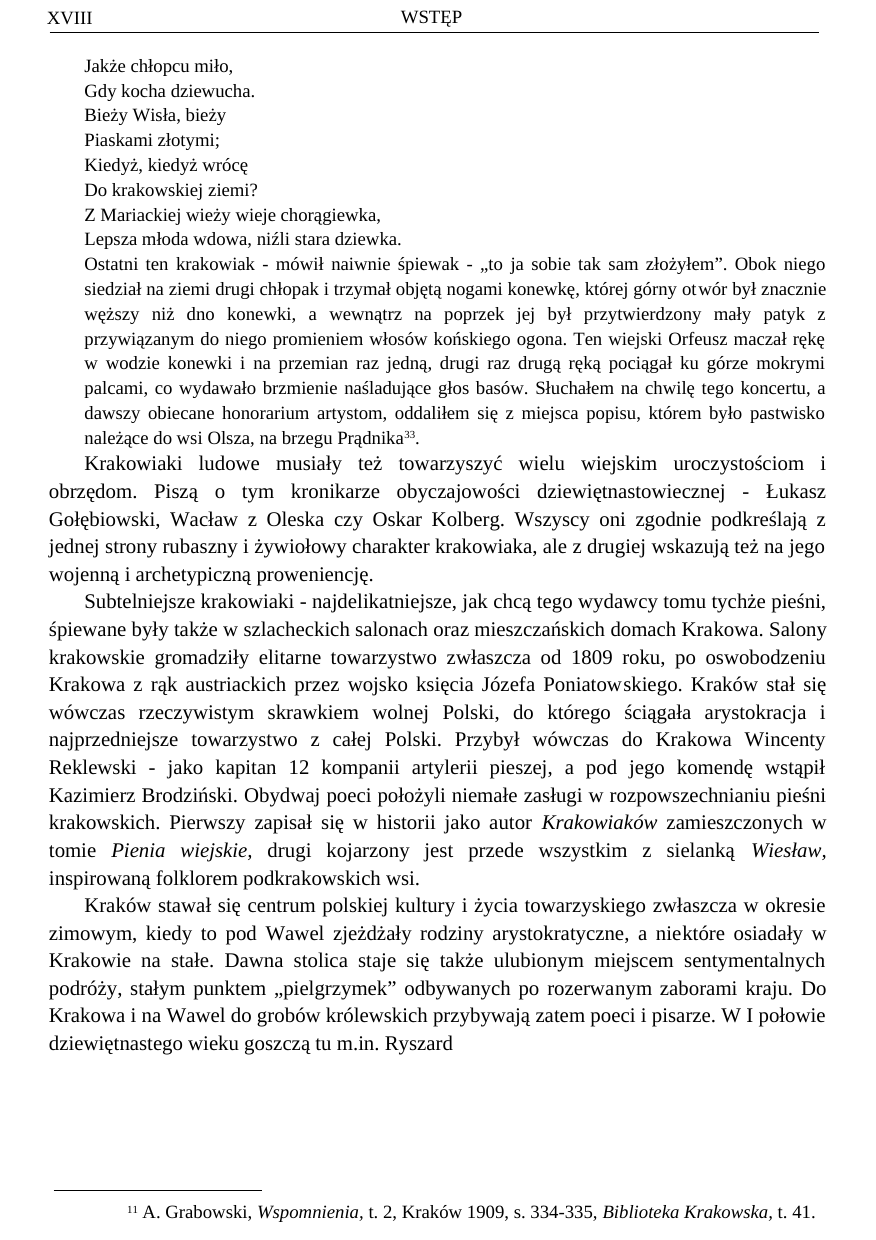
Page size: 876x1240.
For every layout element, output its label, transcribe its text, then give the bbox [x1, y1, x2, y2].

text Ostatni ten krakowiak - mówił naiwnie śpiewak - „to ja sobie tak sam złożyłem”. Obok niego siedział na ziemi drugi chłopak i trzymał objętą nogami konewkę, której górny ot­wór był znacznie węższy niż dno konewki, a wewnątrz na poprzek jej był przytwierdzony mały patyk z przywiązanym do niego promieniem włosów końskiego ogona. Ten wiejski Orfeusz maczał rękę w wodzie konewki i na przemian raz jedną, drugi raz drugą ręką pociągał ku górze mokrymi palcami, co wydawało brzmienie naśladujące głos basów. Słuchałem na chwilę tego koncertu, a dawszy obiecane honorarium artystom, oddaliłem się z miejsca popisu, którem było pastwisko należące do wsi Olsza, na brzegu Prądnika33. [84, 253, 827, 448]
text Subtelniejsze krakowiaki - najdelikatniejsze, jak chcą tego wydawcy tomu tychże pieśni, śpiewane były także w szlacheckich salonach oraz mieszczańskich domach Kra­kowa. Salony krakowskie gromadziły elitarne towarzystwo zwłaszcza od 1809 roku, po oswobodzeniu Krakowa z rąk austriackich przez wojsko księcia Józefa Poniatow­skiego. Kraków stał się wówczas rzeczywistym skrawkiem wolnej Polski, do którego ściągała arystokracja i najprzedniejsze towarzystwo z całej Polski. Przybył wówczas do Krakowa Wincenty Reklewski - jako kapitan 12 kompanii artylerii pieszej, a pod jego komendę wstąpił Kazimierz Brodziński. Obydwaj poeci położyli niemałe zasługi w rozpowszechnianiu pieśni krakowskich. Pierwszy zapisał się w historii jako autor Krakowiaków zamieszczonych w tomie Pienia wiejskie, drugi kojarzony jest przede wszystkim z sielanką Wiesław, inspirowaną folklorem podkrakowskich wsi. [49, 589, 827, 889]
text Krakowiaki ludowe musiały też towarzyszyć wielu wiejskim uroczystościom i obrzędom. Piszą o tym kronikarze obyczajowości dziewiętnastowiecznej - Łukasz Gołębiowski, Wacław z Oleska czy Oskar Kolberg. Wszyscy oni zgodnie podkreślają z jednej strony rubaszny i żywiołowy charakter krakowiaka, ale z drugiej wskazują też na jego wojenną i archetypiczną proweniencję. [49, 451, 827, 586]
text Lepsza młoda wdowa, niźli stara dziewka. [49, 228, 827, 250]
text Z Mariackiej wieży wieje chorągiewka, [49, 203, 827, 225]
text Piaskami złotymi; [49, 129, 827, 151]
text Bieży Wisła, bieży [49, 104, 827, 126]
text 11 A. Grabowski, Wspomnienia, t. 2, Kraków 1909, s. 334-335, Biblioteka Krakowska, t. 41. [87, 1201, 827, 1223]
text Jakże chłopcu miło, [49, 55, 827, 76]
text Do krakowskiej ziemi? [49, 179, 827, 200]
text Gdy kocha dziewucha. [49, 79, 827, 101]
text XVIII [47, 7, 99, 28]
text Kiedyż, kiedyż wrócę [49, 154, 827, 175]
text Kraków stawał się centrum polskiej kultury i życia towarzyskiego zwłaszcza w okresie zimowym, kiedy to pod Wawel zjeżdżały rodziny arystokratyczne, a nie­które osiadały w Krakowie na stałe. Dawna stolica staje się także ulubionym miejscem sentymentalnych podróży, stałym punktem „pielgrzymek” odbywanych po rozerwa­nym zaborami kraju. Do Krakowa i na Wawel do grobów królewskich przybywają zatem poeci i pisarze. W I połowie dziewiętnastego wieku goszczą tu m.in. Ryszard [49, 893, 827, 1055]
text WSTĘP [401, 6, 469, 27]
